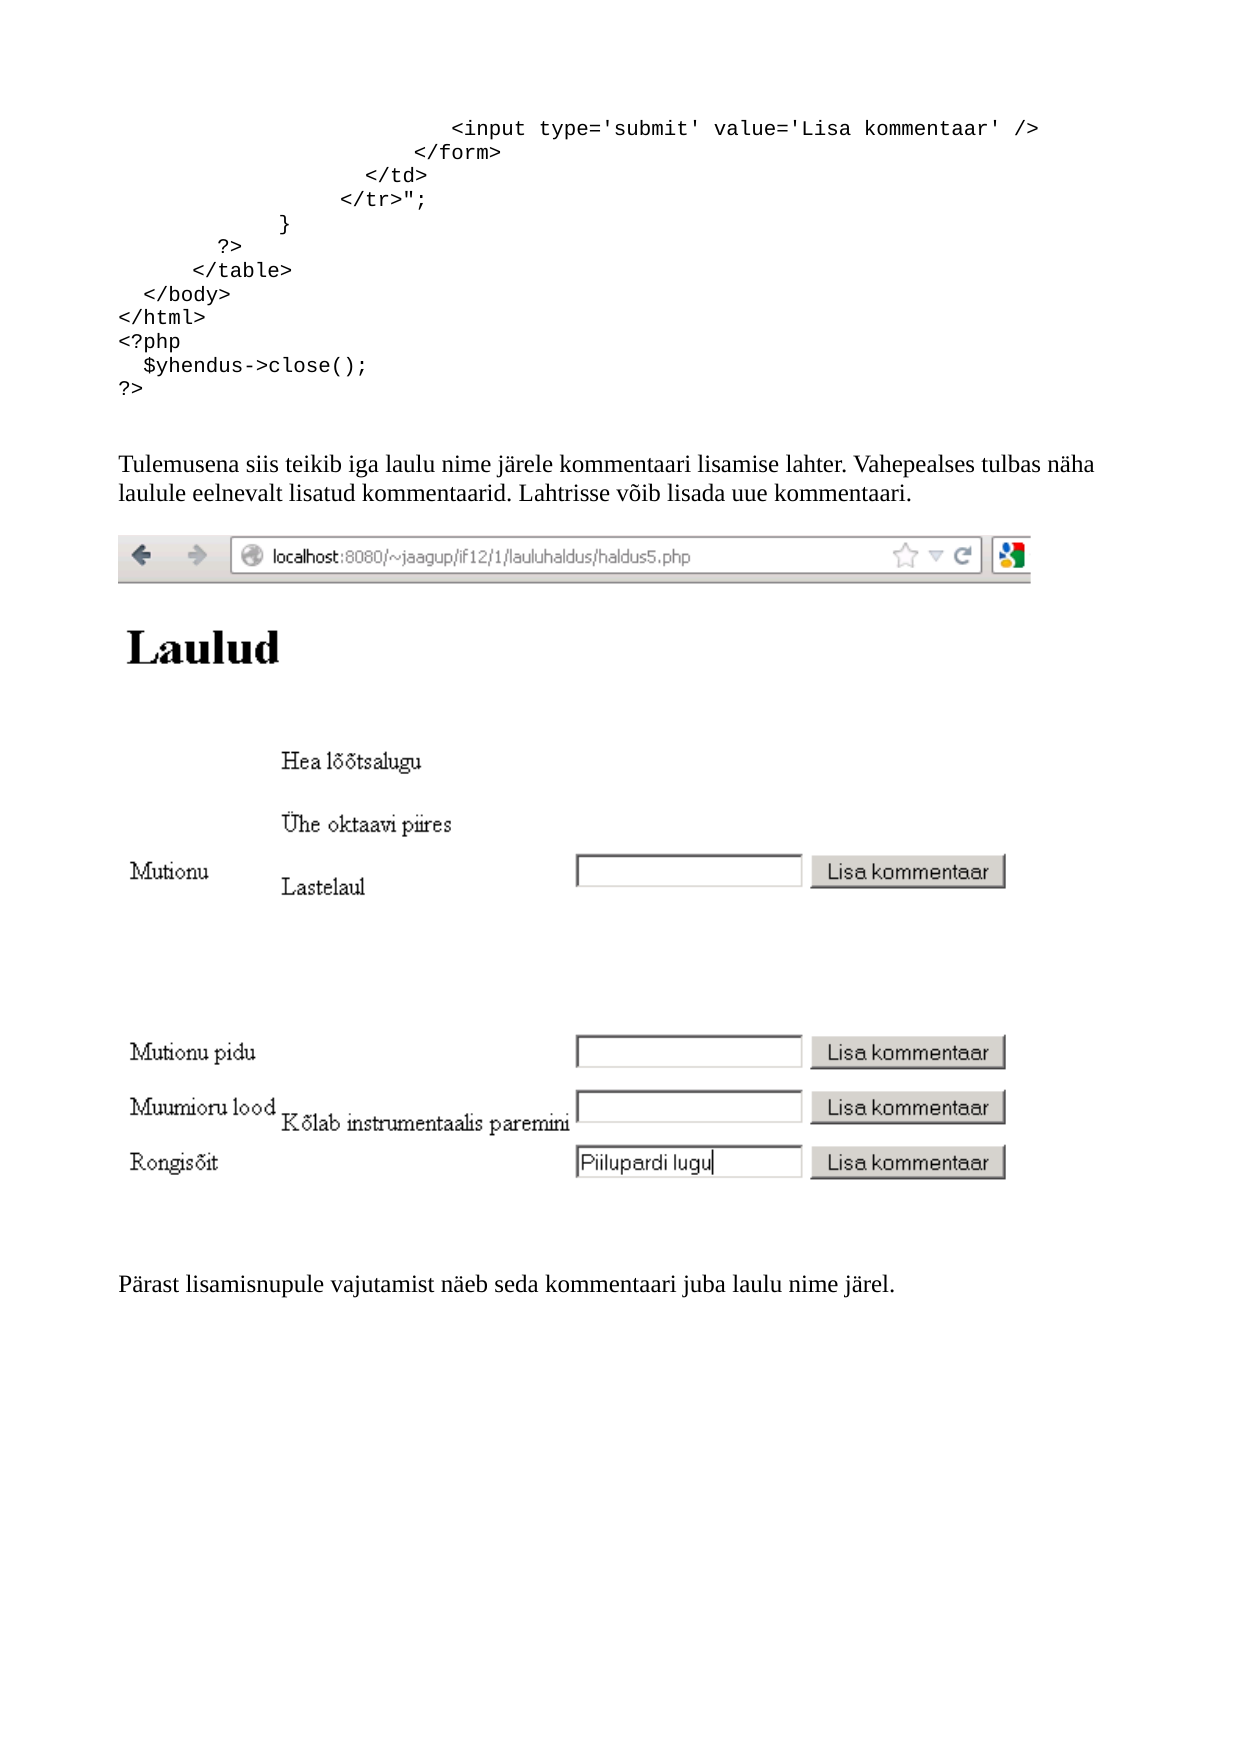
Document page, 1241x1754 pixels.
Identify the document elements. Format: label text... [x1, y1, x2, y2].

text </html> [118, 307, 1122, 331]
text Tulemusena siis teikib iga laulu nime järele kommentaari lisamise lahter. Vahepealses tulbas näha laulule eelnevalt lisatud kommentaarid. Lahtrisse võib lisada uue kommentaari. [118, 449, 1122, 507]
text </td> [118, 165, 1122, 189]
text </body> [118, 284, 1122, 307]
text } [118, 213, 1122, 236]
text </form> [118, 142, 1122, 165]
text <?php [118, 331, 1122, 354]
text $yhendus->close(); [118, 354, 1122, 378]
text </tr>"; [118, 189, 1122, 213]
text Pärast lisamisnupule vajutamist näeb seda kommentaari juba laulu nime järel. [118, 1269, 1122, 1298]
text ?> [118, 236, 1122, 260]
text ?> [118, 378, 1122, 402]
text </table> [118, 260, 1122, 284]
text <input type='submit' value='Lisa kommentaar' /> [118, 118, 1122, 142]
